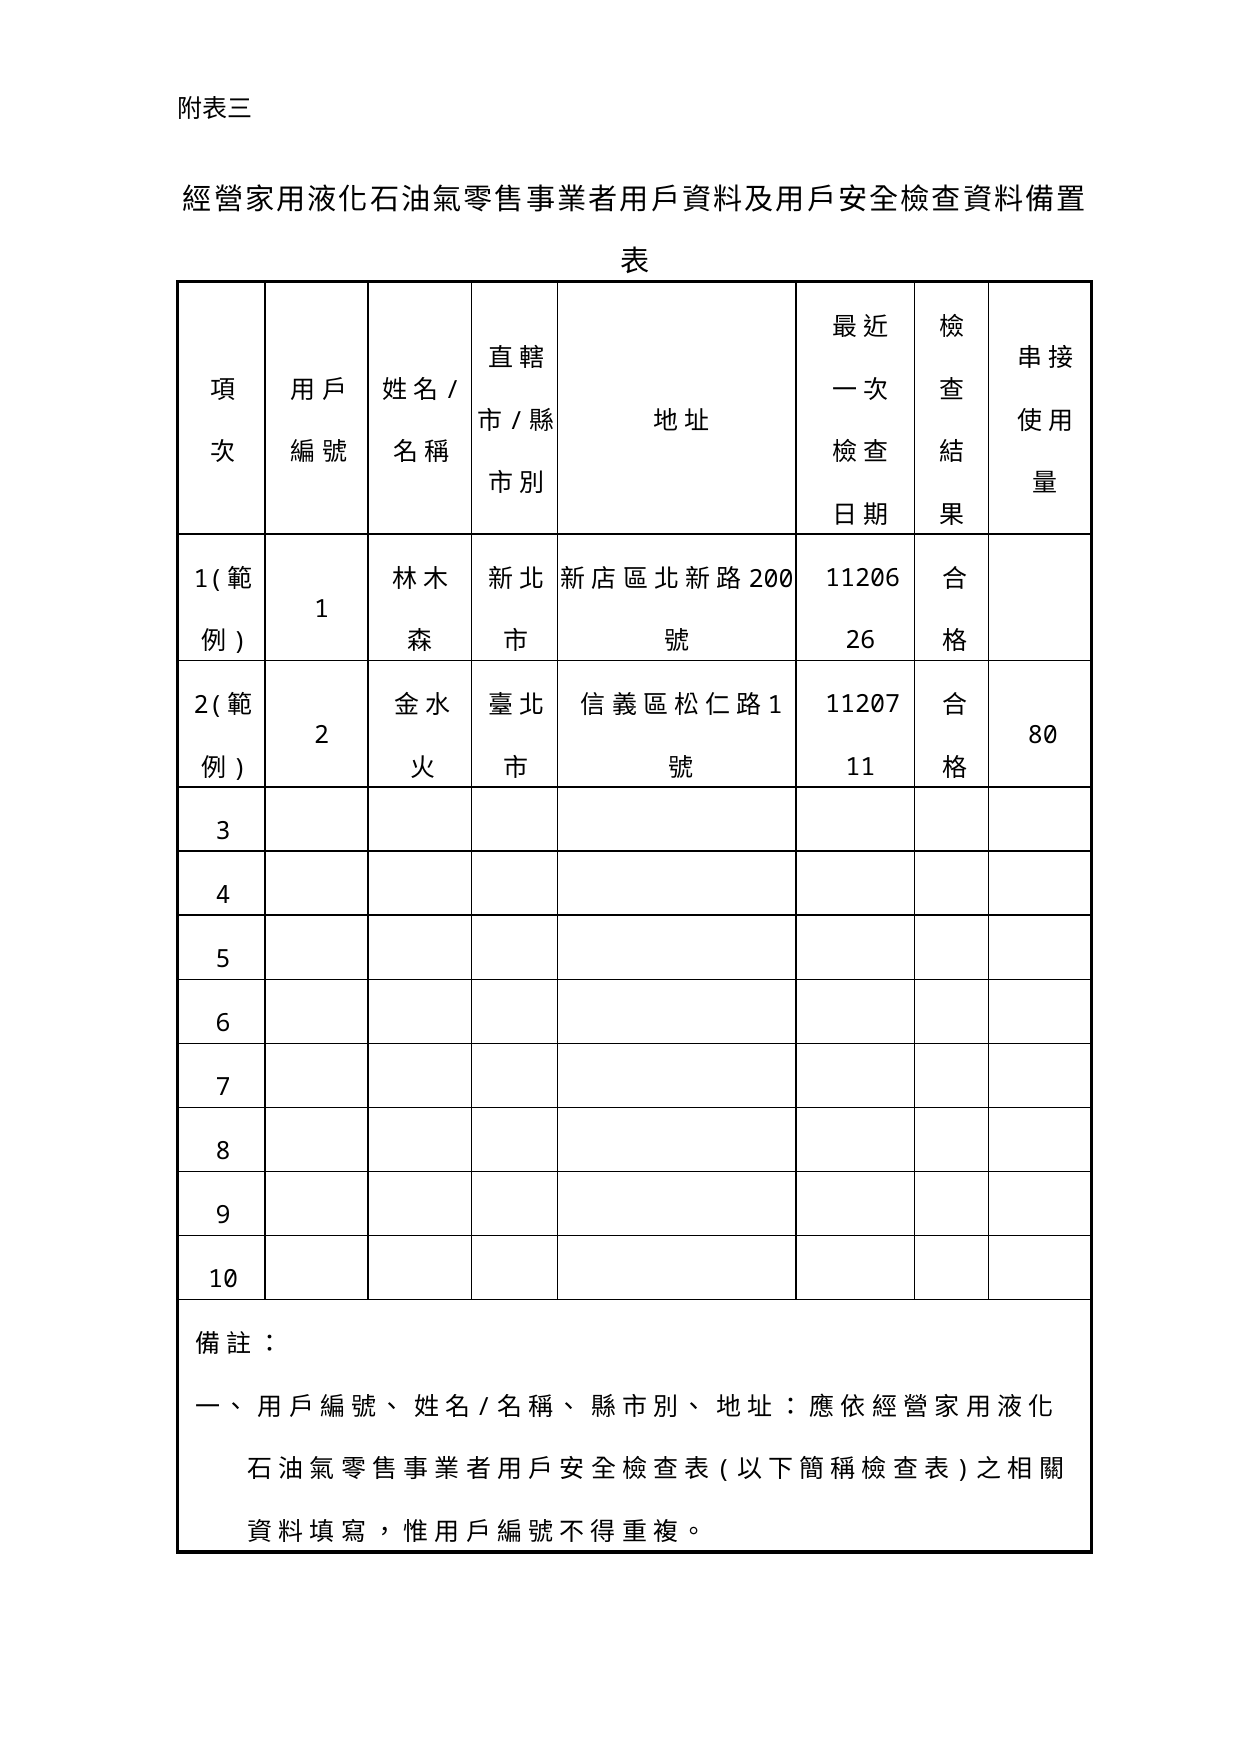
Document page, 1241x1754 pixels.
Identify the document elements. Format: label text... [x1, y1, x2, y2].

table_header 檢查 結果 [915, 283, 988, 533]
table_cell 6 [179, 980, 264, 1042]
table_cell [915, 980, 988, 1042]
table_cell 備註： 一、用戶編號、姓名/名稱、縣市別、地址：應依經營家用液化石油氣零售事業者用戶安全檢查表(以下簡稱檢查表)之相關資料填寫，惟用戶編號不得重複。 [179, 1300, 1090, 1550]
table_cell [797, 980, 914, 1042]
table_cell [266, 852, 367, 914]
table_header 地址 [558, 283, 795, 533]
table_cell [797, 788, 914, 850]
table_cell [266, 788, 367, 850]
table_cell [266, 1172, 367, 1235]
table_cell [266, 1044, 367, 1107]
text 經營家用液化石油氣零售事業者用戶資料及用戶安全檢查資料備置表 [182, 155, 1088, 280]
table_cell [558, 1236, 795, 1299]
table_cell [989, 852, 1090, 914]
table_cell [989, 916, 1090, 978]
table_cell 1120711 [797, 661, 914, 786]
table_cell [472, 788, 557, 850]
table_cell 信義區松仁路1號 [558, 661, 795, 786]
table_cell [369, 1172, 471, 1235]
table_cell 9 [179, 1172, 264, 1235]
table_header 項次 [179, 283, 264, 533]
table_cell [797, 916, 914, 978]
table_cell 7 [179, 1044, 264, 1107]
table_cell 8 [179, 1108, 264, 1171]
table_cell 3 [179, 788, 264, 850]
table_cell [989, 1108, 1090, 1171]
table_cell [558, 852, 795, 914]
table_cell [266, 980, 367, 1042]
table_cell [558, 1044, 795, 1107]
table_cell [558, 1108, 795, 1171]
table_cell [915, 1044, 988, 1107]
table_cell 合格 [915, 535, 988, 660]
table_cell [558, 788, 795, 850]
table_cell [369, 1108, 471, 1171]
table_cell [472, 1172, 557, 1235]
table_cell 新店區北新路200號 [558, 535, 795, 660]
table_cell 4 [179, 852, 264, 914]
table_cell [369, 1044, 471, 1107]
table_header 串接使用量 [989, 283, 1090, 533]
table_cell 2(範例) [179, 661, 264, 786]
table_cell [797, 1108, 914, 1171]
table_cell [558, 1172, 795, 1235]
table_cell [797, 1172, 914, 1235]
table_cell [797, 1236, 914, 1299]
table_cell [369, 980, 471, 1042]
table_cell [915, 1172, 988, 1235]
table_cell 1120626 [797, 535, 914, 660]
table_cell [369, 916, 471, 978]
table_cell [989, 788, 1090, 850]
table_cell 5 [179, 916, 264, 978]
table_cell 林木森 [369, 535, 471, 660]
table_cell [915, 788, 988, 850]
table_cell [797, 852, 914, 914]
table_cell 合格 [915, 661, 988, 786]
table_cell [558, 980, 795, 1042]
table_cell [266, 1108, 367, 1171]
table_cell 新北市 [472, 535, 557, 660]
table_cell [266, 916, 367, 978]
table_cell [915, 916, 988, 978]
table_cell 金水火 [369, 661, 471, 786]
table_cell [989, 980, 1090, 1042]
table_cell [472, 1044, 557, 1107]
table_cell [369, 1236, 471, 1299]
table_cell [915, 1236, 988, 1299]
table_cell [797, 1044, 914, 1107]
table_cell [558, 916, 795, 978]
table_cell 臺北市 [472, 661, 557, 786]
table_cell [266, 1236, 367, 1299]
table_cell 1 [266, 535, 367, 660]
table_cell 1(範例) [179, 535, 264, 660]
table_cell [915, 852, 988, 914]
table_header 用戶 編號 [266, 283, 367, 533]
table_cell 10 [179, 1236, 264, 1299]
table_cell [472, 980, 557, 1042]
table_header 姓名/ 名稱 [369, 283, 471, 533]
table_cell [472, 852, 557, 914]
table_cell [989, 535, 1090, 660]
table_cell 80 [989, 661, 1090, 786]
table_cell [472, 1236, 557, 1299]
table_header 直轄市/縣市別 [472, 283, 557, 533]
table_cell 2 [266, 661, 367, 786]
table_cell [989, 1044, 1090, 1107]
table_cell [369, 852, 471, 914]
table_cell [472, 1108, 557, 1171]
table_cell [915, 1108, 988, 1171]
table_header 最近一次檢查日期 [797, 283, 914, 533]
table_cell [369, 788, 471, 850]
table_cell [472, 916, 557, 978]
table_cell [989, 1172, 1090, 1235]
table_cell [989, 1236, 1090, 1299]
